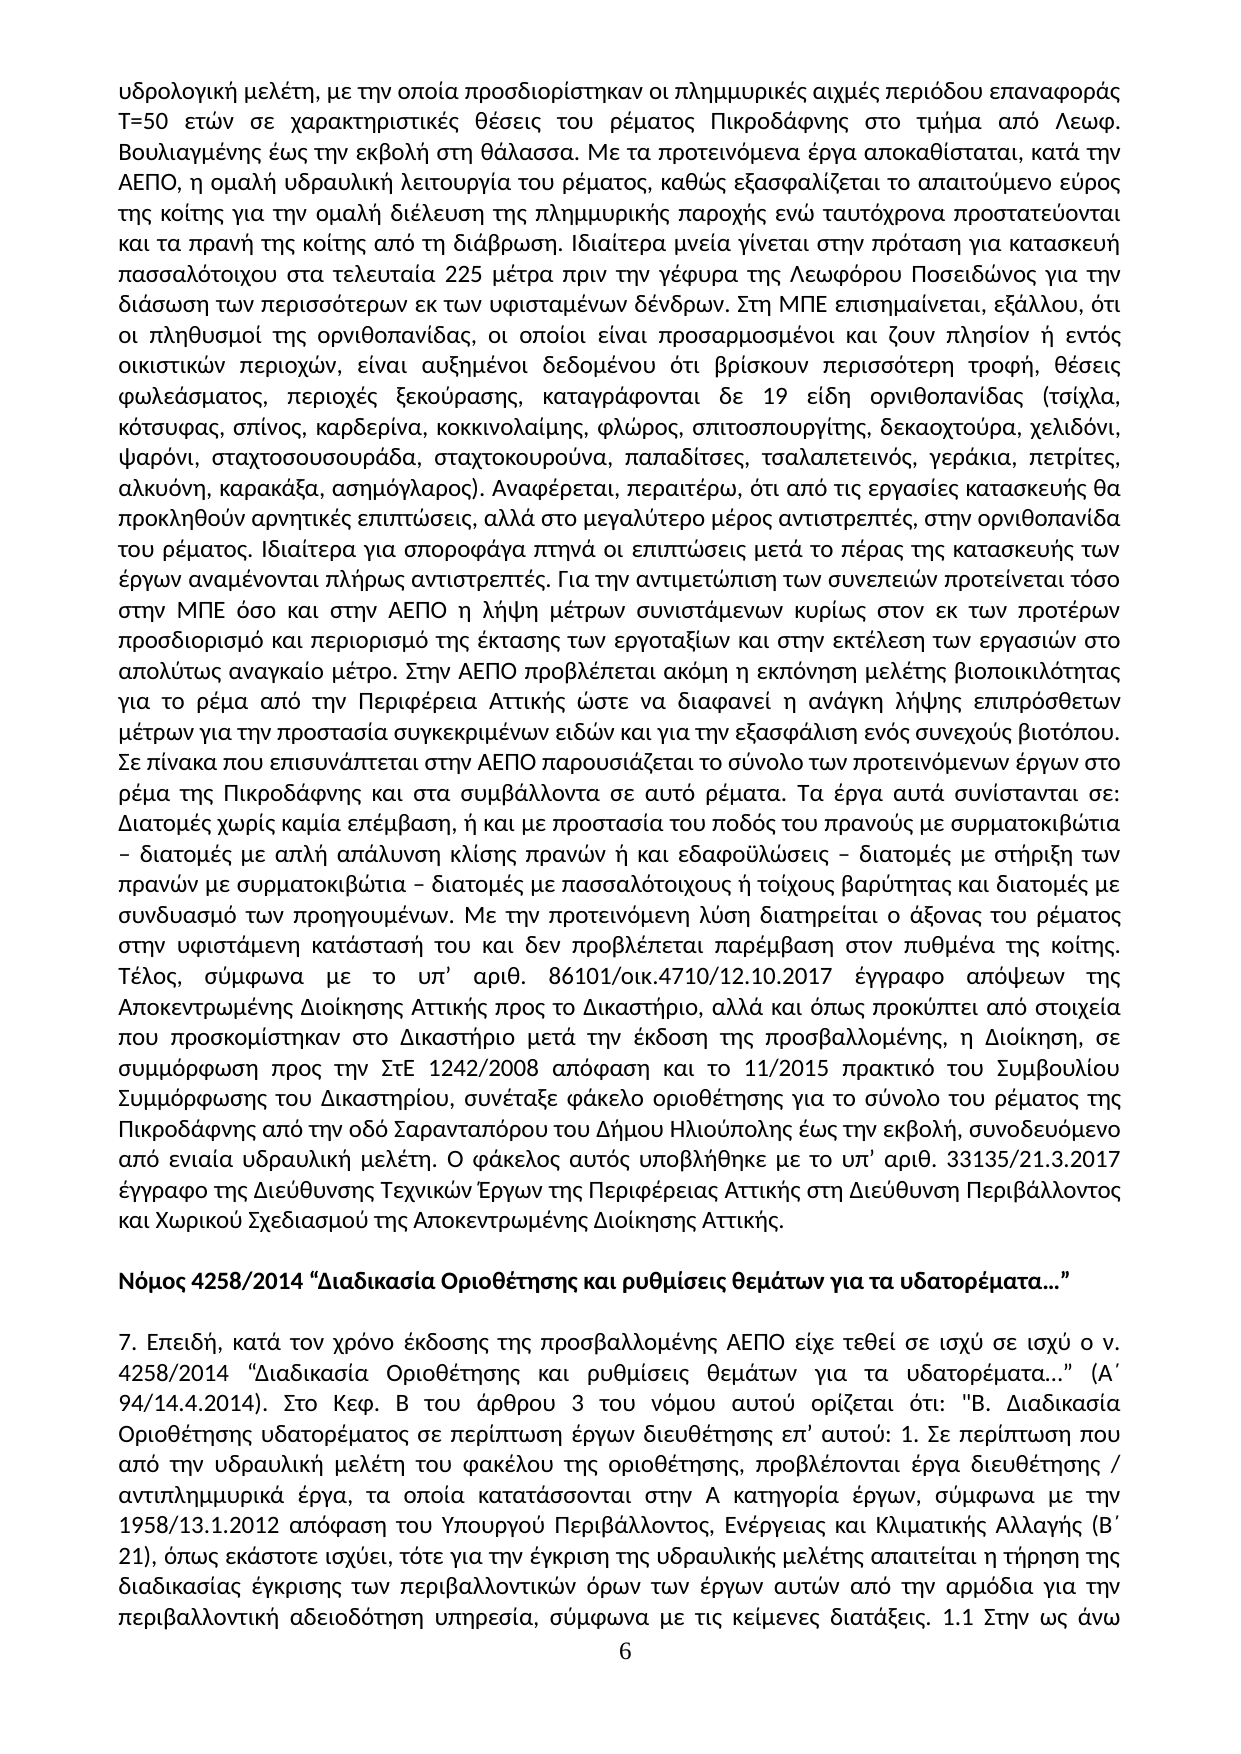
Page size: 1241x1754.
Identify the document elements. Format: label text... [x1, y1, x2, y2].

text υδρολογική μελέτη, με την οποία προσδιορίστηκαν οι πλημμυρικές αιχμές περιόδου επαναφοράς Τ=50 ετών σε χαρακτηριστικές θέσεις του ρέματος Πικροδάφνης στο τμήμα από Λεωφ. Βουλιαγμένης έως την εκβολή στη θάλασσα. Με τα προτεινόμενα έργα αποκαθίσταται, κατά την ΑΕΠΟ, η ομαλή υδραυλική λειτουργία του ρέματος, καθώς εξασφαλίζεται το απαιτούμενο εύρος της κοίτης για την ομαλή διέλευση της πλημμυρικής παροχής ενώ ταυτόχρονα προστατεύονται και τα πρανή της κοίτης από τη διάβρωση. Ιδιαίτερα μνεία γίνεται στην πρόταση για κατασκευή πασσαλότοιχου στα τελευταία 225 μέτρα πριν την γέφυρα της Λεωφόρου Ποσειδώνος για την διάσωση των περισσότερων εκ των υφισταμένων δένδρων. Στη ΜΠΕ επισημαίνεται, εξάλλου, ότι οι πληθυσμοί της ορνιθοπανίδας, οι οποίοι είναι προσαρμοσμένοι και ζουν πλησίον ή εντός οικιστικών περιοχών, είναι αυξημένοι δεδομένου ότι βρίσκουν περισσότερη τροφή, θέσεις φωλεάσματος, περιοχές ξεκούρασης, καταγράφονται δε 19 είδη ορνιθοπανίδας (τσίχλα, κότσυφας, σπίνος, καρδερίνα, κοκκινολαίμης, φλώρος, σπιτοσπουργίτης, δεκαοχτούρα, χελιδόνι, ψαρόνι, σταχτοσουσουράδα, σταχτοκουρούνα, παπαδίτσες, τσαλαπετεινός, γεράκια, πετρίτες, αλκυόνη, καρακάξα, ασημόγλαρος). Αναφέρεται, περαιτέρω, ότι από τις εργασίες κατασκευής θα προκληθούν αρνητικές επιπτώσεις, αλλά στο μεγαλύτερο μέρος αντιστρεπτές, στην ορνιθοπανίδα του ρέματος. Ιδιαίτερα για σποροφάγα πτηνά οι επιπτώσεις μετά το πέρας της κατασκευής των έργων αναμένονται πλήρως αντιστρεπτές. Για την αντιμετώπιση των συνεπειών προτείνεται τόσο στην ΜΠΕ όσο και στην ΑΕΠΟ η λήψη μέτρων συνιστάμενων κυρίως στον εκ των προτέρων προσδιορισμό και περιορισμό της έκτασης των εργοταξίων και στην εκτέλεση των εργασιών στο απολύτως αναγκαίο μέτρο. Στην ΑΕΠΟ προβλέπεται ακόμη η εκπόνηση μελέτης βιοποικιλότητας για το ρέμα από την Περιφέρεια Αττικής ώστε να διαφανεί η ανάγκη λήψης επιπρόσθετων μέτρων για την προστασία συγκεκριμένων ειδών και για την εξασφάλιση ενός συνεχούς βιοτόπου. Σε πίνακα που επισυνάπτεται στην ΑΕΠΟ παρουσιάζεται το σύνολο των προτεινόμενων έργων στο ρέμα της Πικροδάφνης και στα συμβάλλοντα σε αυτό ρέματα. Τα έργα αυτά συνίστανται σε: Διατομές χωρίς καμία επέμβαση, ή και με προστασία του ποδός του πρανούς με συρματοκιβώτια – διατομές με απλή απάλυνση κλίσης πρανών ή και εδαφοϋλώσεις – διατομές με στήριξη των πρανών με συρματοκιβώτια – διατομές με πασσαλότοιχους ή τοίχους βαρύτητας και διατομές με συνδυασμό των προηγουμένων. Με την προτεινόμενη λύση διατηρείται ο άξονας του ρέματος στην υφιστάμενη κατάστασή του και δεν προβλέπεται παρέμβαση στον πυθμένα της κοίτης. Τέλος, σύμφωνα με το υπ’ αριθ. 86101/οικ.4710/12.10.2017 έγγραφο απόψεων της Αποκεντρωμένης Διοίκησης Αττικής προς το Δικαστήριο, αλλά και όπως προκύπτει από στοιχεία που προσκομίστηκαν στο Δικαστήριο μετά την έκδοση της προσβαλλομένης, η Διοίκηση, σε συμμόρφωση προς την ΣτΕ 1242/2008 απόφαση και το 11/2015 πρακτικό του Συμβουλίου Συμμόρφωσης του Δικαστηρίου, συνέταξε φάκελο οριοθέτησης για το σύνολο του ρέματος της Πικροδάφνης από την οδό Σαρανταπόρου του Δήμου Ηλιούπολης έως την εκβολή, συνοδευόμενο από ενιαία υδραυλική μελέτη. Ο φάκελος αυτός υποβλήθηκε με το υπ’ αριθ. 33135/21.3.2017 έγγραφο της Διεύθυνσης Τεχνικών Έργων της Περιφέρειας Αττικής στη Διεύθυνση Περιβάλλοντος και Χωρικού Σχεδιασμού της Αποκεντρωμένης Διοίκησης Αττικής. [118, 75, 1122, 1235]
text 7. Επειδή, κατά τον χρόνο έκδοσης της προσβαλλομένης ΑΕΠΟ είχε τεθεί σε ισχύ σε ισχύ ο ν. 4258/2014 “Διαδικασία Οριοθέτησης και ρυθμίσεις θεμάτων για τα υδατορέματα…” (Α΄ 94/14.4.2014). Στο Κεφ. Β του άρθρου 3 του νόμου αυτού ορίζεται ότι: "Β. Διαδικασία Οριοθέτησης υδατορέματος σε περίπτωση έργων διευθέτησης επ’ αυτού: 1. Σε περίπτωση που από την υδραυλική μελέτη του φακέλου της οριοθέτησης, προβλέπονται έργα διευθέτησης / αντιπλημμυρικά έργα, τα οποία κατατάσσονται στην Α κατηγορία έργων, σύμφωνα με την 1958/13.1.2012 απόφαση του Υπουργού Περιβάλλοντος, Ενέργειας και Κλιματικής Αλλαγής (Β΄ 21), όπως εκάστοτε ισχύει, τότε για την έγκριση της υδραυλικής μελέτης απαιτείται η τήρηση της διαδικασίας έγκρισης των περιβαλλοντικών όρων των έργων αυτών από την αρμόδια για την περιβαλλοντική αδειοδότηση υπηρεσία, σύμφωνα με τις κείμενες διατάξεις. 1.1 Στην ως άνω [118, 1326, 1122, 1632]
text Νόμος 4258/2014 “Διαδικασία Οριοθέτησης και ρυθμίσεις θεμάτων για τα υδατορέματα…” [118, 1265, 1122, 1296]
